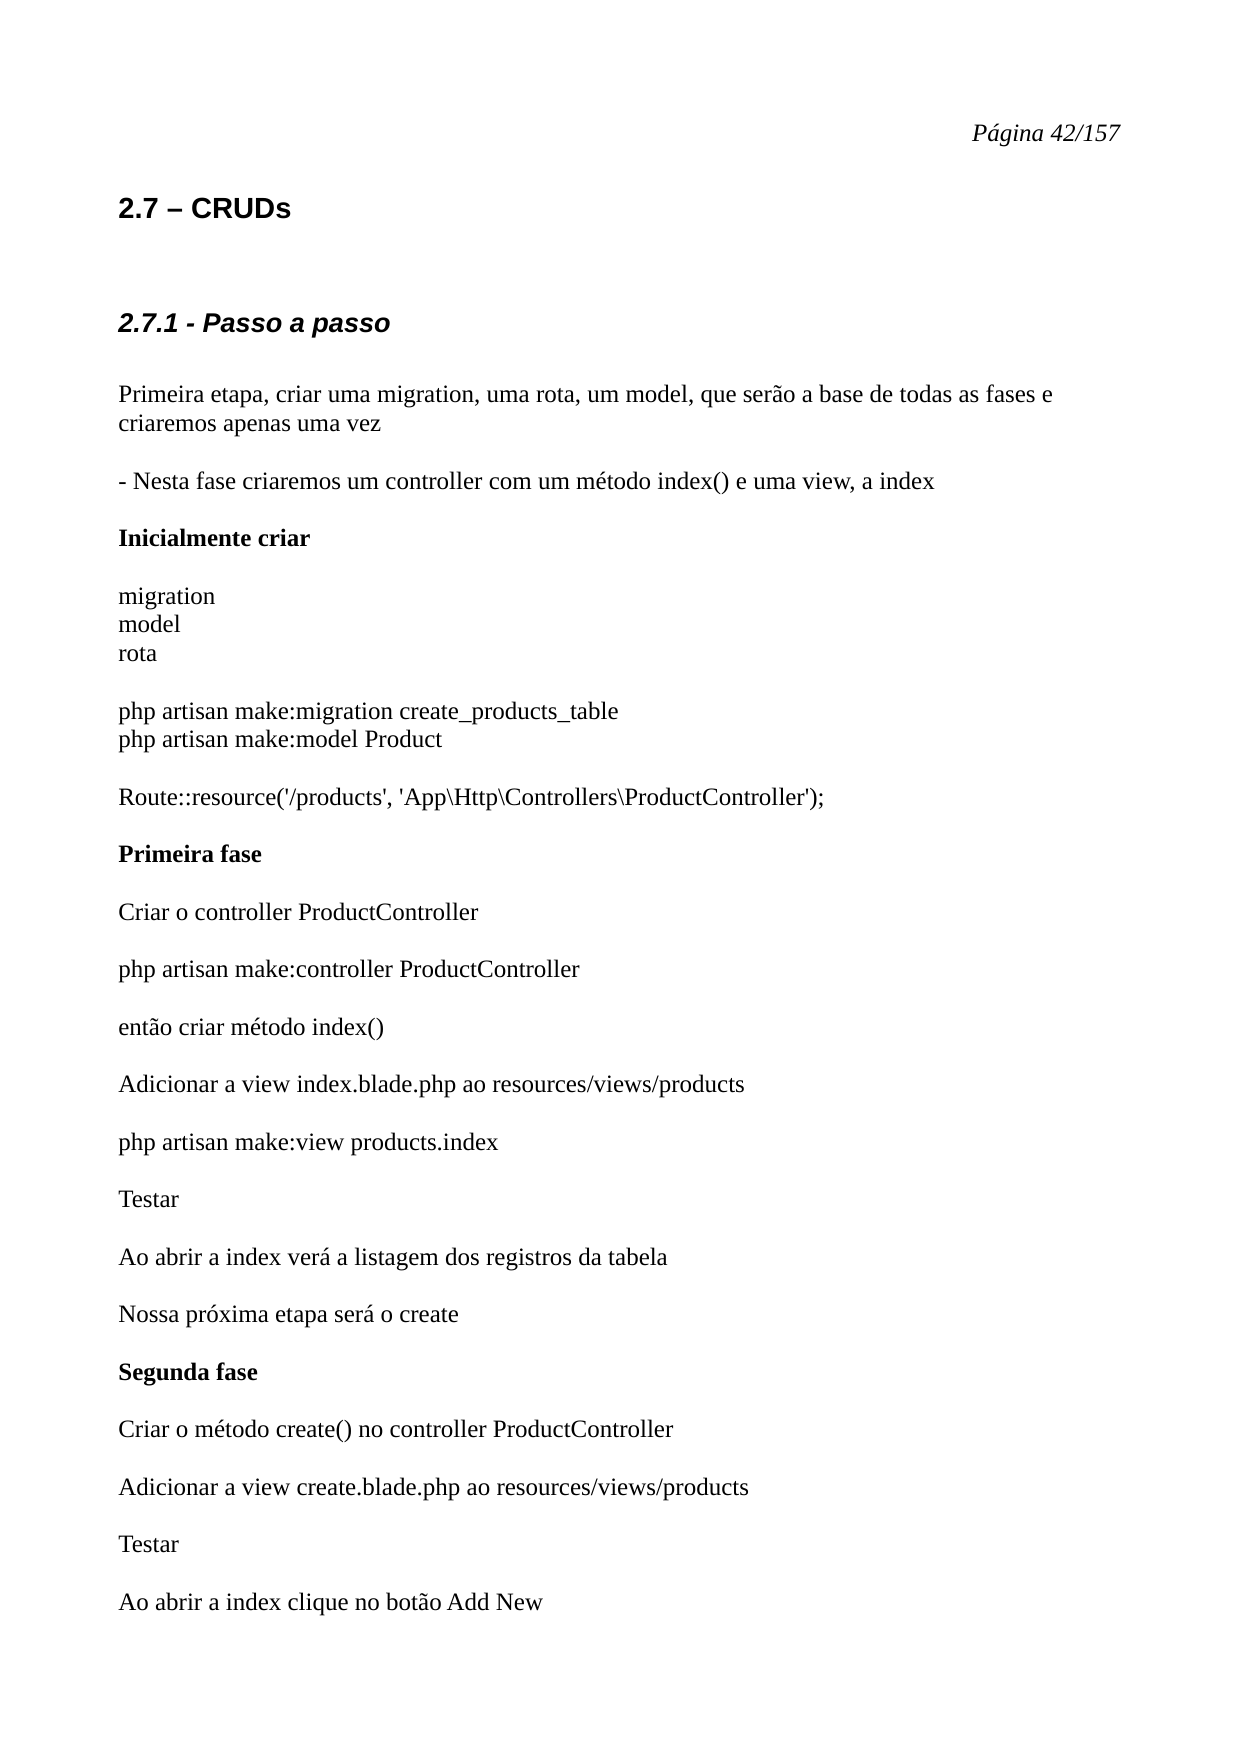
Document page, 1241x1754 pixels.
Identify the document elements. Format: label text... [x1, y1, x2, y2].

text Inicialmente criar [118, 523, 1122, 552]
text Testar [118, 1184, 1122, 1213]
text php artisan make:controller ProductController [118, 954, 1122, 983]
subtitle 2.7.1 - Passo a passo [118, 307, 1122, 338]
text - Nesta fase criaremos um controller com um método index() e uma view, a index [118, 466, 1122, 494]
text Adicionar a view index.blade.php ao resources/views/products [118, 1069, 1122, 1098]
text migration [118, 581, 1122, 609]
text Criar o controller ProductController [118, 897, 1122, 926]
text php artisan make:migration create_products_table [118, 696, 1122, 724]
text Ao abrir a index clique no botão Add New [118, 1587, 1122, 1616]
text Primeira fase [118, 839, 1122, 868]
text php artisan make:model Product [118, 724, 1122, 753]
text Ao abrir a index verá a listagem dos registros da tabela [118, 1242, 1122, 1271]
text Segunda fase [118, 1357, 1122, 1386]
text Adicionar a view create.blade.php ao resources/views/products [118, 1472, 1122, 1501]
subtitle 2.7 – CRUDs [118, 191, 1122, 224]
text php artisan make:view products.index [118, 1127, 1122, 1156]
text rota [118, 638, 1122, 667]
text Criar o método create() no controller ProductController [118, 1414, 1122, 1443]
text Nossa próxima etapa será o create [118, 1299, 1122, 1328]
text Testar [118, 1529, 1122, 1558]
text Route::resource('/products', 'App\Http\Controllers\ProductController'); [118, 782, 1122, 811]
text Primeira etapa, criar uma migration, uma rota, um model, que serão a base de todas as fases e criaremos apenas uma vez [118, 379, 1122, 437]
text model [118, 609, 1122, 638]
text então criar método index() [118, 1012, 1122, 1041]
